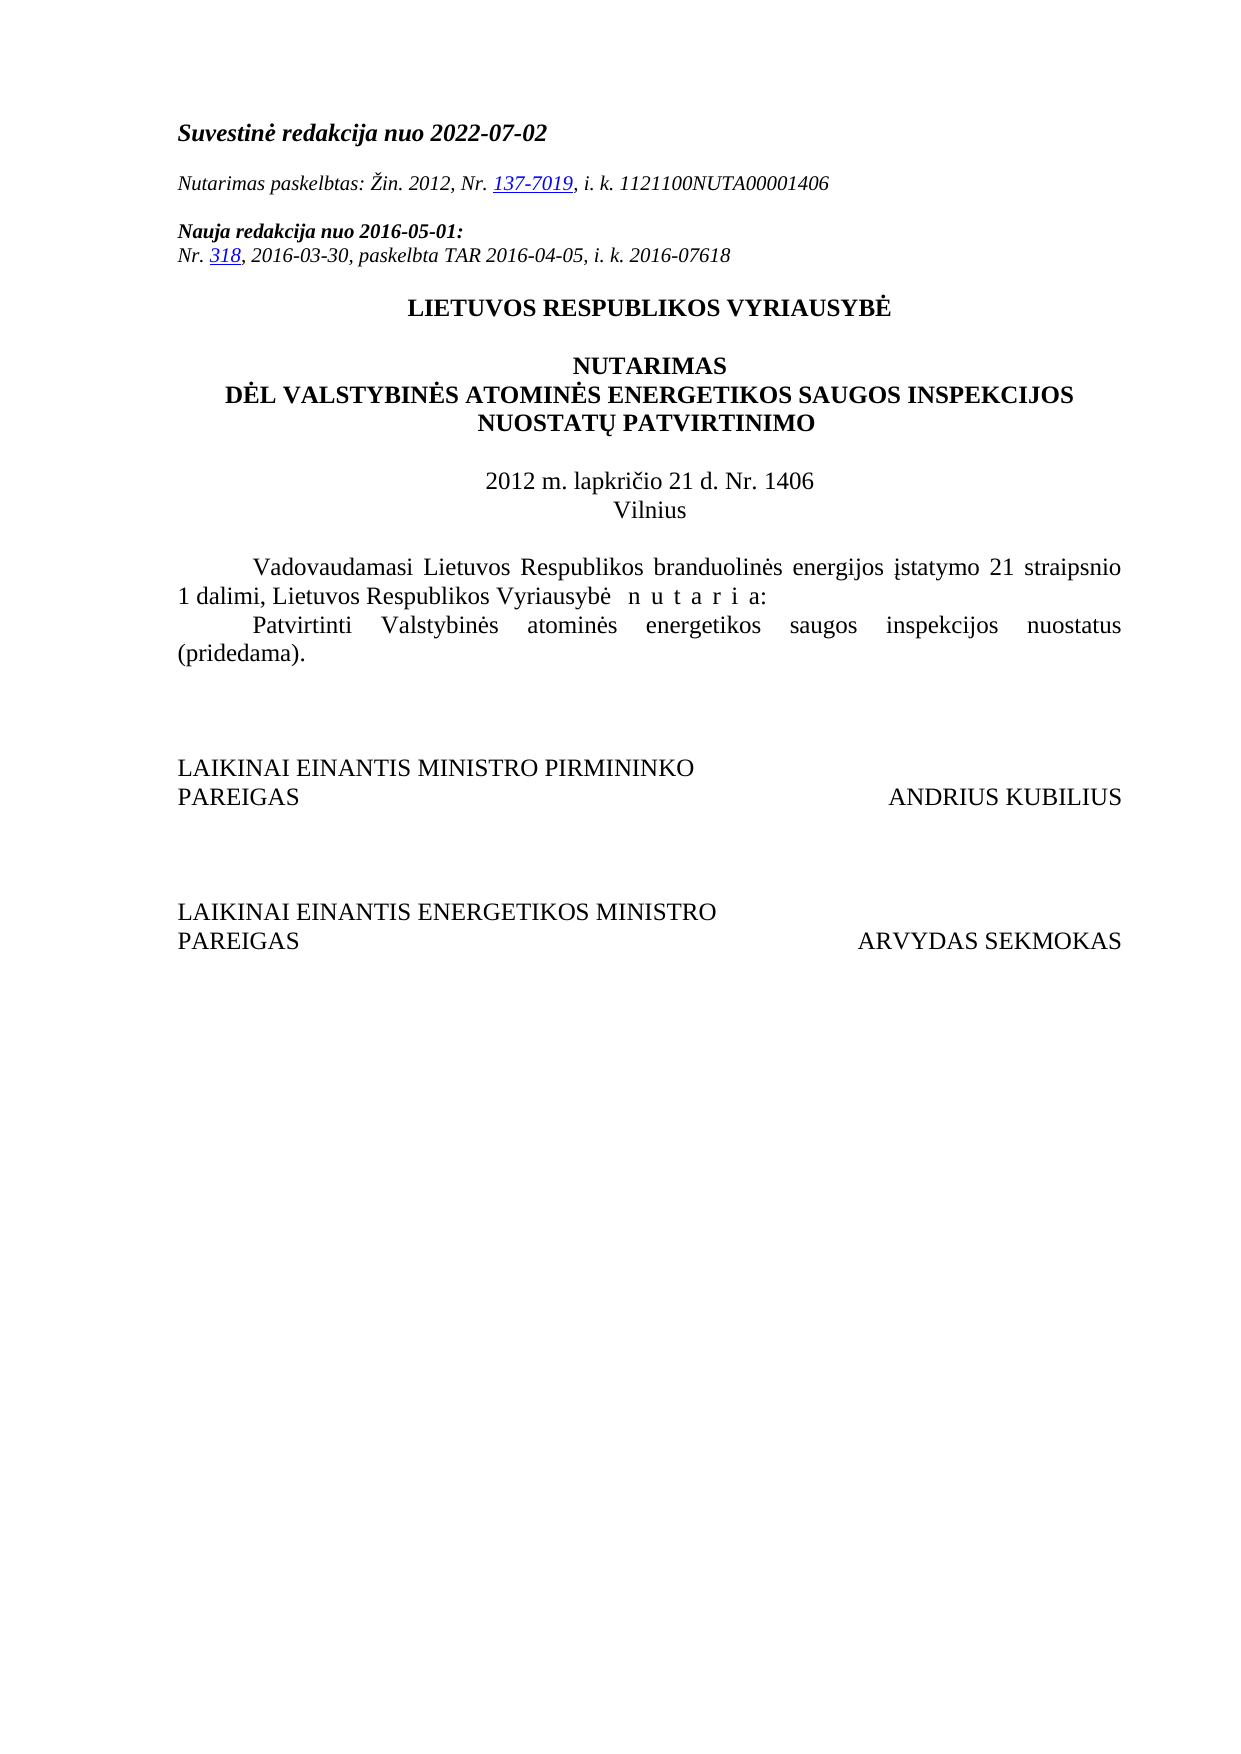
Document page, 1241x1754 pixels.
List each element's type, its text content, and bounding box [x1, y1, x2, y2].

text Nutarimas paskelbtas: Žin. 2012, Nr. 137-7019, i. k. 1121100NUTA00001406 [177, 171, 1122, 195]
text Vadovaudamasi Lietuvos Respublikos branduolinės energijos įstatymo 21 straipsnio 1 dalimi, Lietuvos Respublikos Vyriausybė nutaria: [177, 552, 1122, 610]
text PAREIGAS ANDRIUS KUBILIUS [177, 782, 1122, 811]
text LIETUVOS RESPUBLIKOS VYRIAUSYBĖ [177, 293, 1122, 322]
text Nauja redakcija nuo 2016-05-01: [177, 219, 1122, 243]
text LAIKINAI EINANTIS ENERGETIKOS MINISTRO [177, 897, 1122, 926]
text Dėl VALSTYBINĖS ATOMINĖS ENERGETIKOS SAUGOS INSPEKCIJOS NUOSTATŲ PATVIRTINIMO [177, 380, 1122, 437]
text Nr. 318, 2016-03-30, paskelbta TAR 2016-04-05, i. k. 2016-07618 [177, 243, 1122, 267]
text Suvestinė redakcija nuo 2022-07-02 [177, 118, 1122, 147]
text Patvirtinti Valstybinės atominės energetikos saugos inspekcijos nuostatus (pridedama). [177, 610, 1122, 667]
text Vilnius [177, 495, 1122, 523]
text 2012 m. lapkričio 21 d. Nr. 1406 [177, 466, 1122, 495]
text LAIKINAI EINANTIS MINISTRO PIRMININKO [177, 753, 1122, 782]
text PAREIGAS ARVYDAS SEKMOKAS [177, 926, 1122, 955]
text nutarimas [177, 351, 1122, 380]
